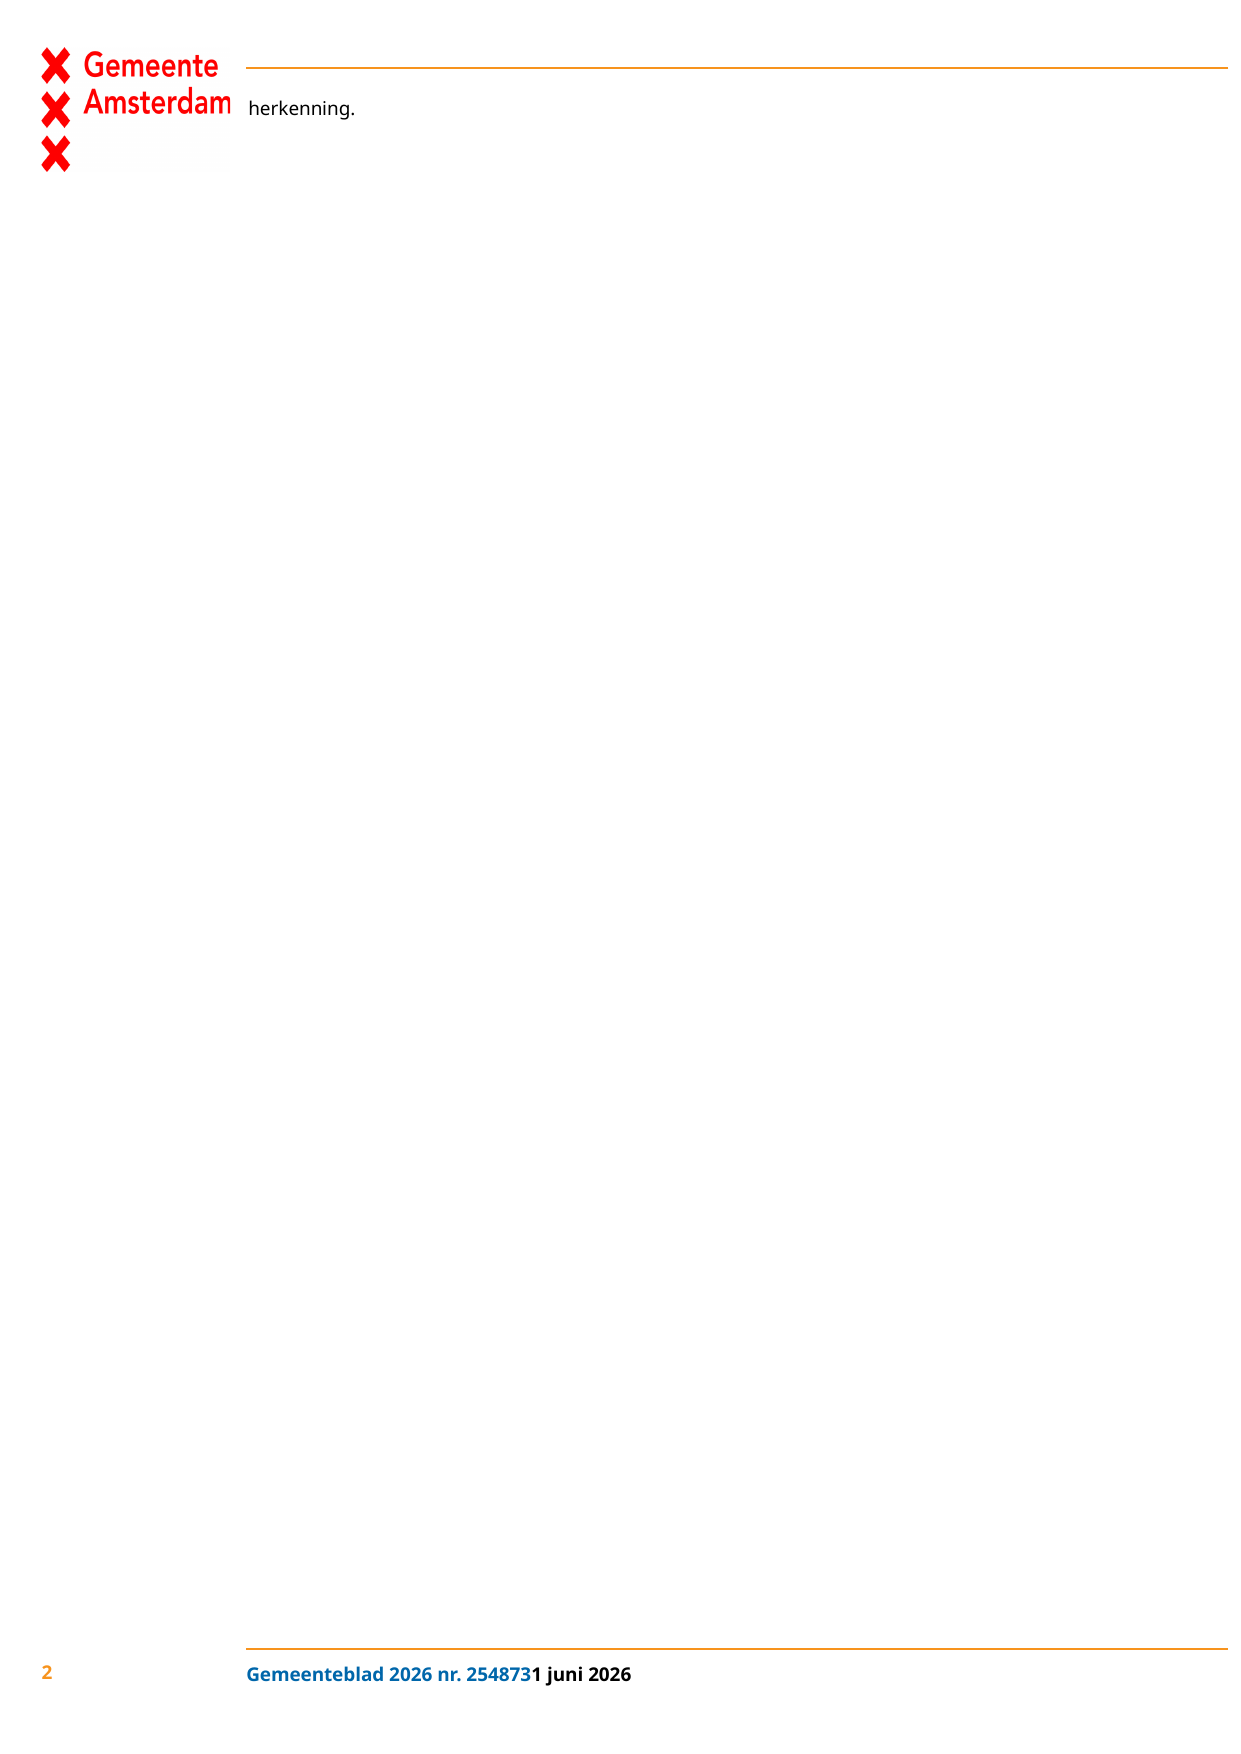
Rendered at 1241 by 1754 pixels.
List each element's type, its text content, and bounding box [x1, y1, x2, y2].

text herkenning. [248, 95, 1152, 121]
picture [41, 47, 231, 172]
